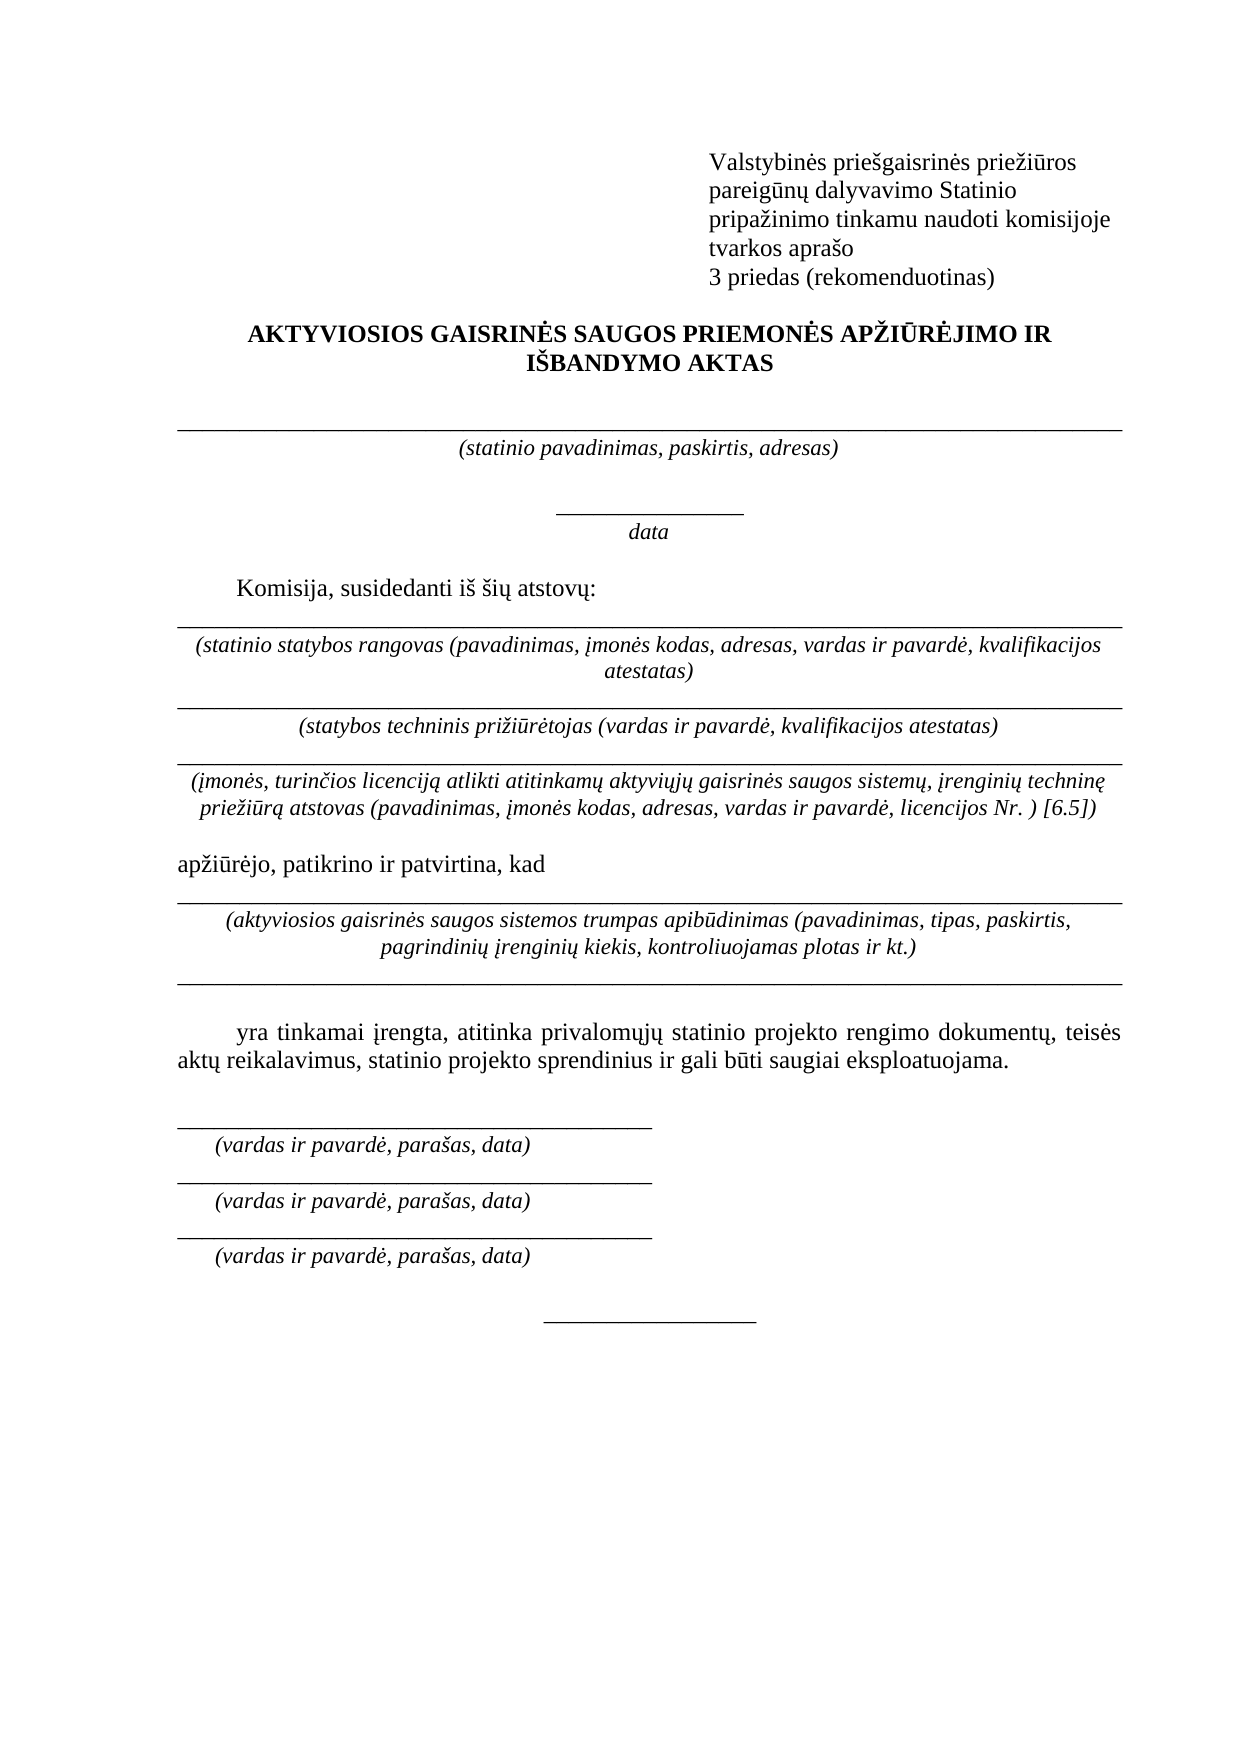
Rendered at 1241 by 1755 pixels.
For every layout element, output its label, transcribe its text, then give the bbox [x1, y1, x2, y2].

text _______________ [177, 489, 1122, 518]
text _ [177, 1213, 1122, 1242]
text _ [177, 602, 1122, 627]
text Komisija, susidedanti iš šių atstovų: [177, 573, 1122, 602]
text (įmonės, turinčios licenciją atlikti atitinkamų aktyviųjų gaisrinės saugos sistemų, įrenginių techninę priežiūrą atstovas (pavadinimas, įmonės kodas, adresas, vardas ir pavardė, licencijos Nr. ) [6.5]) [177, 767, 1122, 820]
text _________________ [177, 1297, 1122, 1326]
text apžiūrėjo, patikrino ir patvirtina, kad [177, 849, 1122, 878]
text AKTYVIOSIOS GAISRINĖS SAUGOS PRIEMONĖS APŽIŪRĖJIMO IR IŠBANDYMO AKTAS [177, 319, 1122, 377]
text (statinio pavadinimas, paskirtis, adresas) [177, 434, 1122, 461]
text (statinio statybos rangovas (pavadinimas, įmonės kodas, adresas, vardas ir pavardė, kvalifikacijos atestatas) [177, 631, 1122, 683]
text _ [177, 1103, 1122, 1132]
text (aktyviosios gaisrinės saugos sistemos trumpas apibūdinimas (pavadinimas, tipas, paskirtis, pagrindinių įrenginių kiekis, kontroliuojamas plotas ir kt.) [177, 906, 1122, 959]
text data [177, 518, 1122, 544]
text _ [177, 683, 1122, 708]
text (vardas ir pavardė, parašas, data) [215, 1132, 1122, 1158]
text (vardas ir pavardė, parašas, data) [215, 1187, 1122, 1213]
text Valstybinės priešgaisrinės priežiūros [177, 147, 1122, 176]
text _ [177, 739, 1122, 764]
text pripažinimo tinkamu naudoti komisijoje [177, 204, 1122, 233]
text _ [177, 1158, 1122, 1187]
text (vardas ir pavardė, parašas, data) [215, 1242, 1122, 1268]
text yra tinkamai įrengta, atitinka privalomųjų statinio projekto rengimo dokumentų, teisės aktų reikalavimus, statinio projekto sprendinius ir gali būti saugiai eksploatuojama. [177, 1017, 1122, 1074]
text _ [177, 878, 1122, 903]
text _ [177, 406, 1122, 430]
text 3 priedas (rekomenduotinas) [177, 262, 1122, 291]
text tvarkos aprašo [177, 233, 1122, 262]
text _ [177, 959, 1122, 984]
text (statybos techninis prižiūrėtojas (vardas ir pavardė, kvalifikacijos atestatas) [177, 712, 1122, 739]
text pareigūnų dalyvavimo Statinio [177, 176, 1122, 204]
